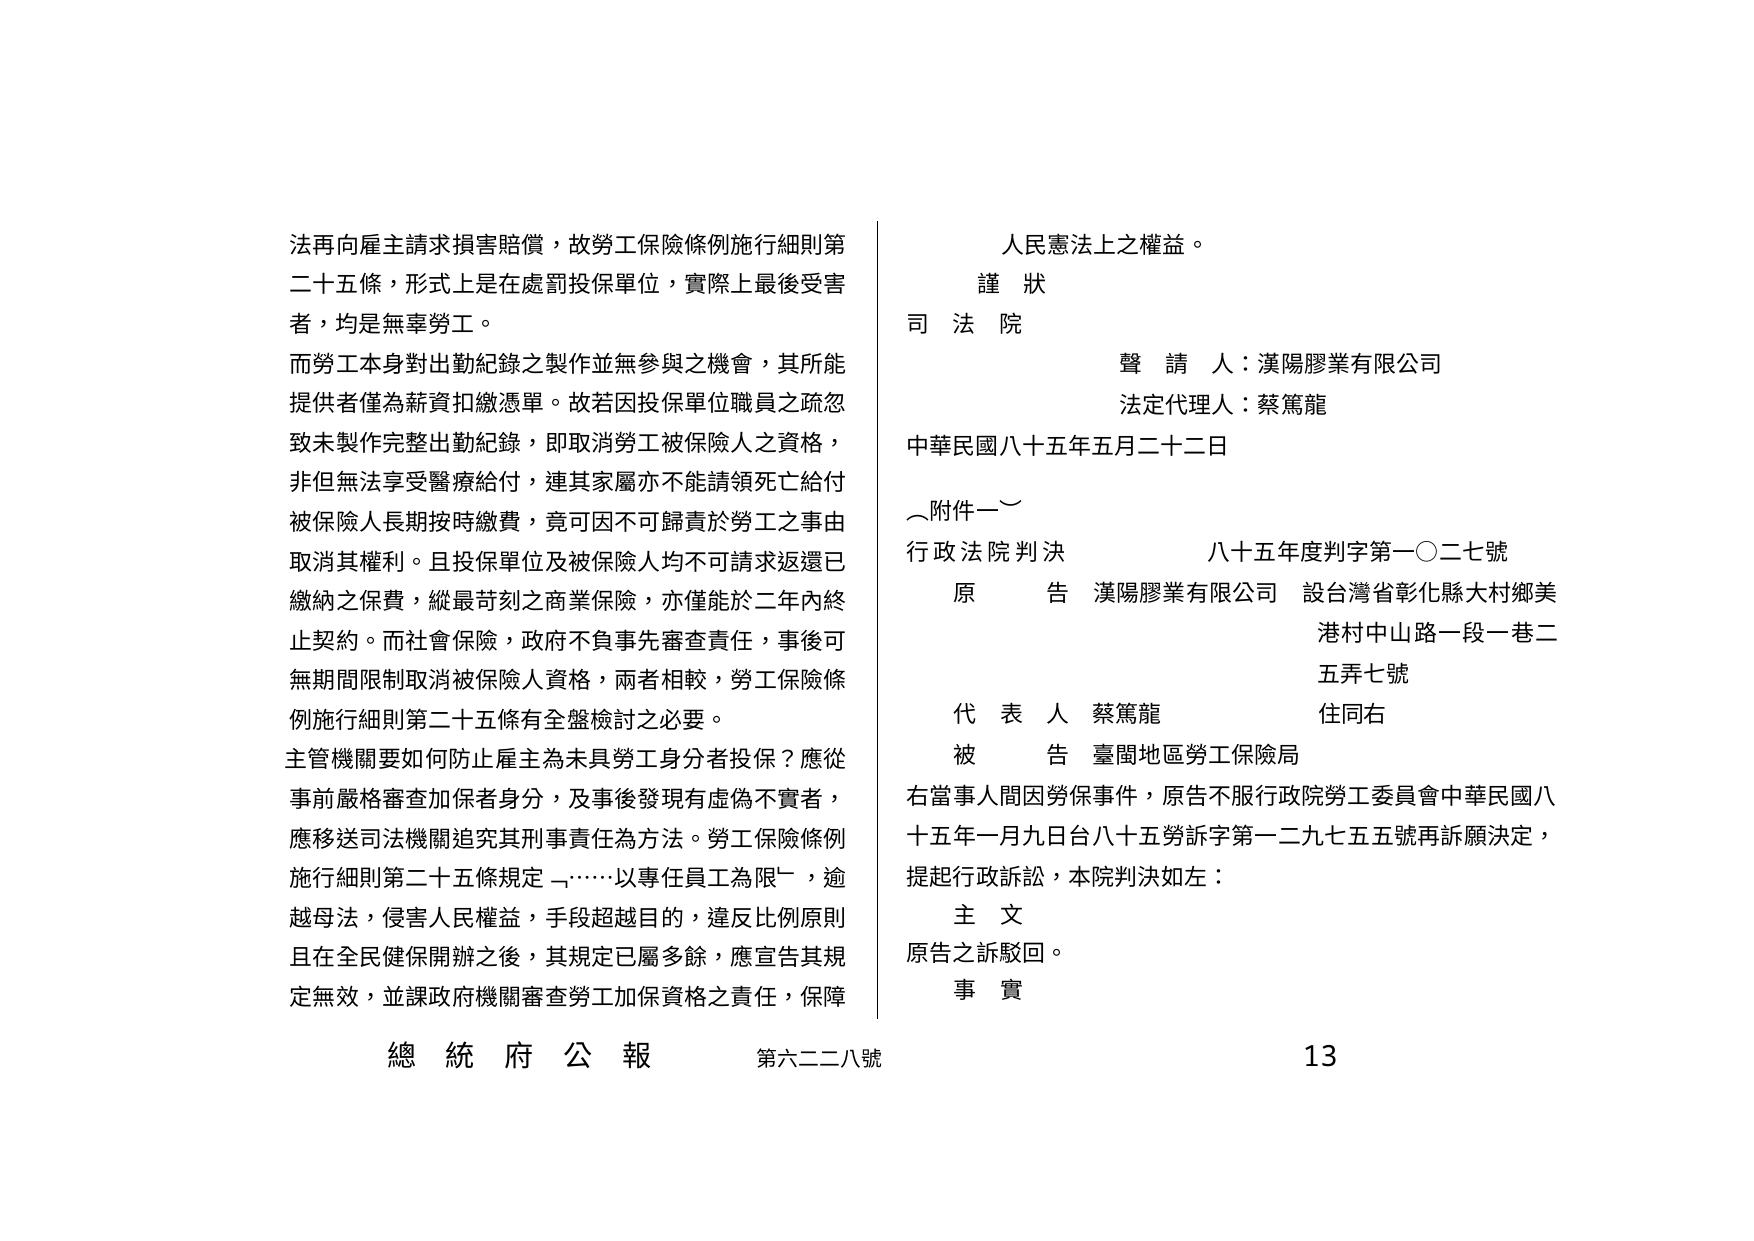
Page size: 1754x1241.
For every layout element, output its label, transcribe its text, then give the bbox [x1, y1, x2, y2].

text 代 表 人 蔡篤龍 住同右 [954, 690, 1559, 731]
text 而勞工本身對出勤紀錄之製作並無參與之機會，其所能提供者僅為薪資扣繳憑單。故若因投保單位職員之疏忽，致未製作完整出勤紀錄，即取消勞工被保險人之資格，非但無法享受醫療給付，連其家屬亦不能請領死亡給付。被保險人長期按時繳費，竟可因不可歸責於勞工之事由，取消其權利。且投保單位及被保險人均不可請求返還已繳納之保費，縱最苛刻之商業保險，亦僅能於二年內終止契約。而社會保險，政府不負事先審查責任，事後可無期間限制取消被保險人資格，兩者相較，勞工保險條例施行細則第二十五條有全盤檢討之必要。 [289, 340, 847, 736]
text 原告之訴駁回。 [906, 931, 1559, 968]
text 原 告 漢陽膠業有限公司 設台灣省彰化縣大村鄉美港村中山路一段一巷二五弄七號 [954, 568, 1559, 690]
text 法定代理人：蔡篤龍 [1119, 381, 1559, 422]
text ︵附件一︶ [906, 487, 1559, 528]
text 行政法院判決 八十五年度判字第一○二七號 [906, 528, 1559, 568]
text 雇主未依法為勞工投保，勞工雖可依法向雇主請求賠償，對勞工權益似有保障。惟勞保局以雇主未填製完整勞工出勤紀錄，而取消被保險人投保資格，係使被保險人資格﹁自始無效﹂，則勞工因雇主之疏忽，致未能享受醫療給付，其醫療給付之支出，雖由勞保局向雇主追討，但被保險人之投保資格因﹁自始無效﹂，亦喪失死亡給付請求權利。同時，因雇主有替勞工投保，勞工根本無法再向雇主請求損害賠償，故勞工保險條例施行細則第二十五條，形式上是在處罰投保單位，實際上最後受害者，均是無辜勞工。 [266, 222, 847, 340]
text 司 法 院 [906, 301, 1559, 340]
text 主管機關要如何防止雇主為未具勞工身分者投保？應從事前嚴格審查加保者身分，及事後發現有虛偽不實者，應移送司法機關追究其刑事責任為方法。勞工保險條例施行細則第二十五條規定﹁……以專任員工為限﹂，逾越母法，侵害人民權益，手段超越目的，違反比例原則，且在全民健保開辦之後，其規定已屬多餘，應宣告其規定無效，並課政府機關審查勞工加保資格之責任，保障人民憲法上之權益。 [977, 222, 1559, 261]
text 主 文 [954, 893, 1559, 931]
text 右當事人間因勞保事件，原告不服行政院勞工委員會中華民國八十五年一月九日台八十五勞訴字第一二九七五五號再訴願決定，提起行政訴訟，本院判決如左： [906, 772, 1559, 893]
text 中華民國八十五年五月二十二日 [906, 422, 1559, 462]
text 主管機關要如何防止雇主為未具勞工身分者投保？應從事前嚴格審查加保者身分，及事後發現有虛偽不實者，應移送司法機關追究其刑事責任為方法。勞工保險條例施行細則第二十五條規定﹁……以專任員工為限﹂，逾越母法，侵害人民權益，手段超越目的，違反比例原則，且在全民健保開辦之後，其規定已屬多餘，應宣告其規定無效，並課政府機關審查勞工加保資格之責任，保障人民憲法上之權益。 [266, 736, 847, 1013]
text 被 告 臺閩地區勞工保險局 [954, 731, 1559, 772]
text 事 實 [954, 968, 1559, 1006]
text 聲 請 人：漢陽膠業有限公司 [1119, 340, 1559, 381]
text 謹 狀 [977, 261, 1559, 301]
